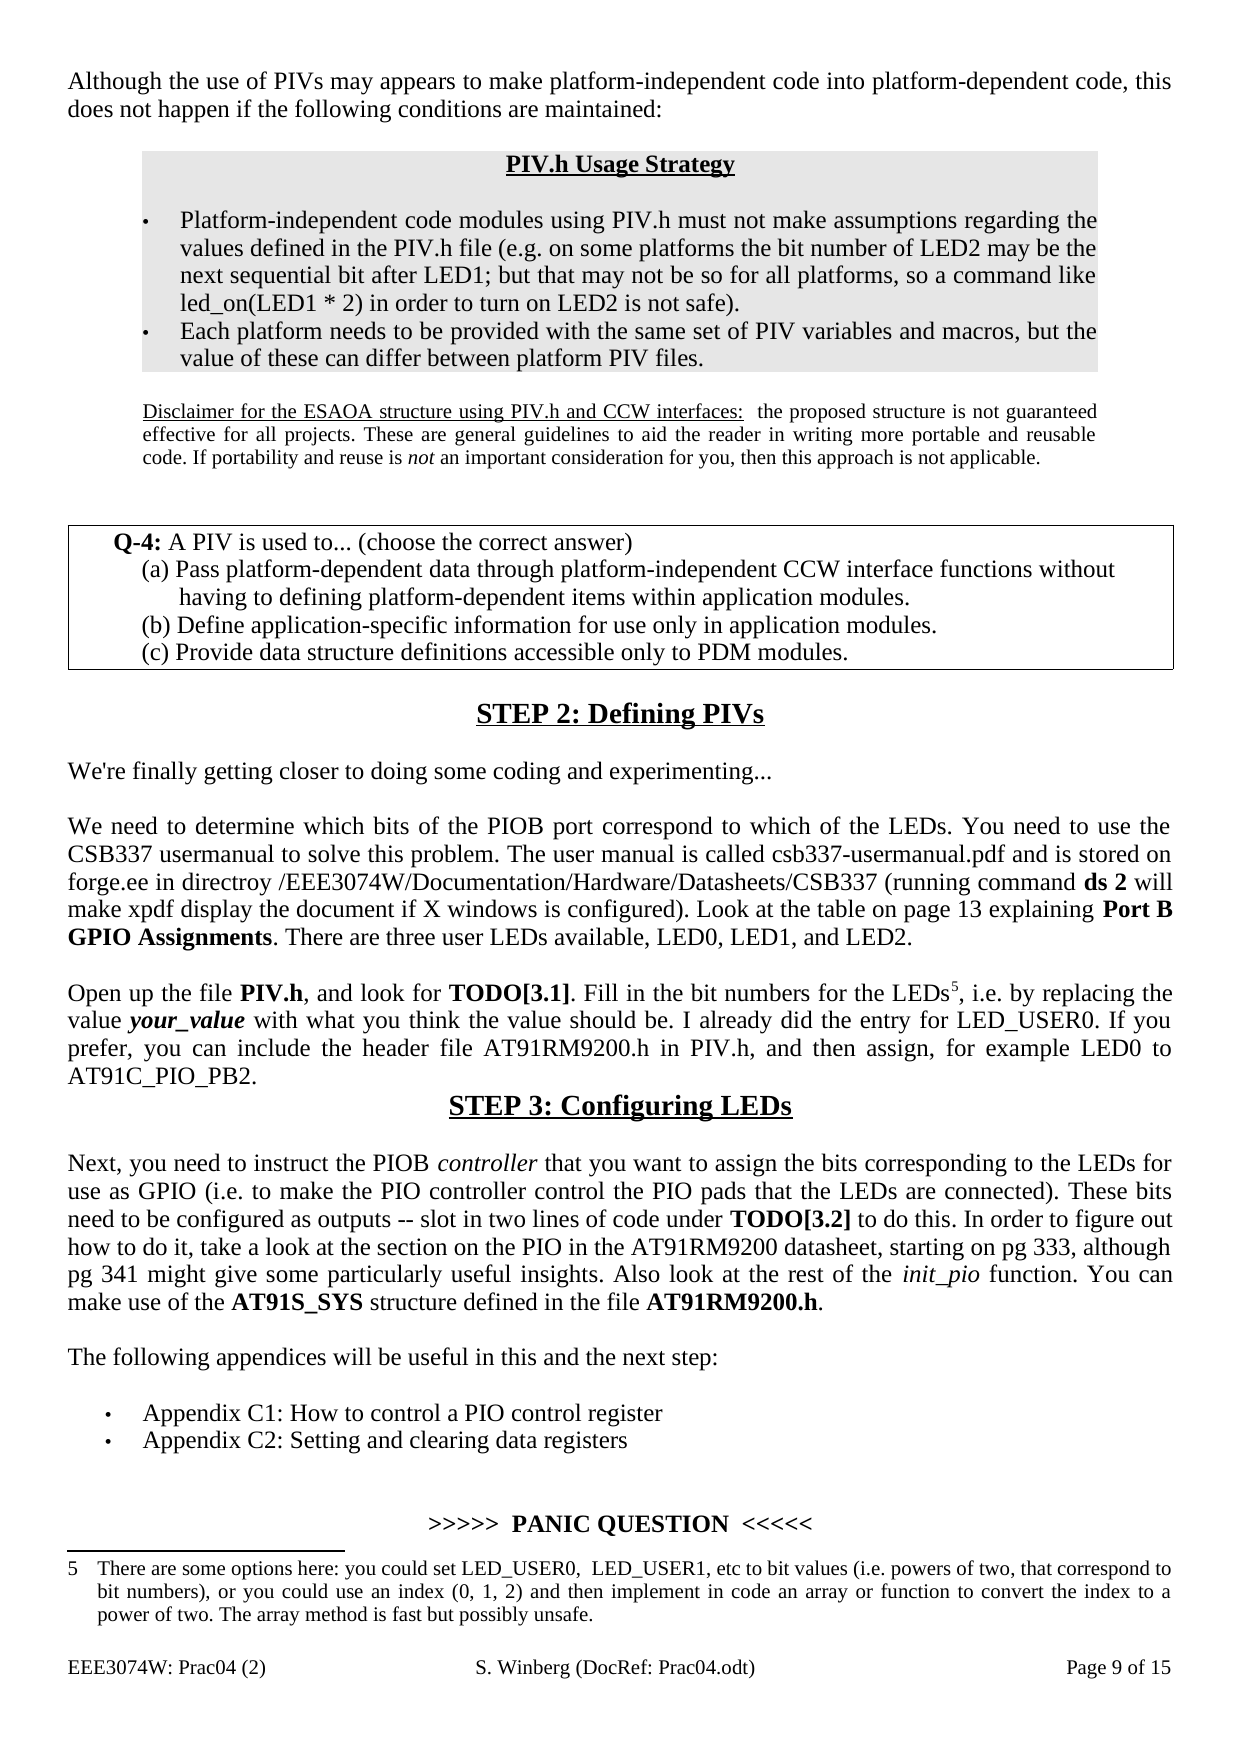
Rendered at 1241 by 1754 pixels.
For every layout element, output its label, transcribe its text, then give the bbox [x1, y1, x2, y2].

list Each platform needs to be provided with the same set of PIV variables and macros, but the value of these can differ between platform PIV files. [142, 317, 1098, 372]
text having to defining platform-dependent items within application modules. [69, 580, 1173, 608]
text STEP 2: Defining PIVs [67, 697, 1173, 729]
text The following appendices will be useful in this and the next step: [67, 1343, 1173, 1371]
text Q-4: A PIV is used to... (choose the correct answer) [69, 526, 1173, 552]
text We need to determine which bits of the PIOB port correspond to which of the LEDs. You need to use the CSB337 usermanual to solve this problem. The user manual is called csb337-usermanual.pdf and is stored on forge.ee in directroy /EEE3074W/Documentation/Hardware/Datasheets/CSB337 (running command ds 2 will make xpdf display the document if X windows is configured). Look at the table on page 13 explaining Port B GPIO Assignments. There are three user LEDs available, LED0, LED1, and LED2. [67, 812, 1173, 951]
text Next, you need to instruct the PIOB controller that you want to assign the bits corresponding to the LEDs for use as GPIO (i.e. to make the PIO controller control the PIO pads that the LEDs are connected). These bits need to be configured as outputs -- slot in two lines of code under TODO[3.2] to do this. In order to figure out how to do it, take a look at the section on the PIO in the AT91RM9200 datasheet, starting on pg 333, although pg 341 might give some particularly useful insights. Also look at the rest of the init_pio function. You can make use of the AT91S_SYS structure defined in the file AT91RM9200.h. [67, 1149, 1173, 1316]
text (c) Provide data structure definitions accessible only to PDM modules. [69, 635, 1173, 669]
text Although the use of PIVs may appears to make platform-independent code into platform-dependent code, this does not happen if the following conditions are maintained: [67, 67, 1173, 123]
text There are some options here: you could set LED_USER0, LED_USER1, etc to bit values (i.e. powers of two, that correspond to bit numbers), or you could use an index (0, 1, 2) and then implement in code an array or function to convert the index to a power of two. The array method is fast but possibly unsafe. [67, 1557, 1173, 1626]
text We're finally getting closer to doing some coding and experimenting... [67, 757, 1173, 785]
list Platform-independent code modules using PIV.h must not make assumptions regarding the values defined in the PIV.h file (e.g. on some platforms the bit number of LED2 may be the next sequential bit after LED1; but that may not be so for all platforms, so a command like led_on(LED1 * 2) in order to turn on LED2 is not safe). [142, 206, 1098, 317]
text Open up the file PIV.h, and look for TODO[3.1]. Fill in the bit numbers for the LEDs, i.e. by replacing the value your_value with what you think the value should be. I already did the entry for LED_USER0. If you prefer, you can include the header file AT91RM9200.h in PIV.h, and then assign, for example LED0 to AT91C_PIO_PB2. [67, 979, 1173, 1089]
text STEP 3: Configuring LEDs [67, 1089, 1173, 1122]
list Appendix C1: How to control a PIO control register [105, 1399, 1173, 1427]
text Disclaimer for the ESAOA structure using PIV.h and CCW interfaces: the proposed structure is not guaranteed effective for all projects. These are general guidelines to aid the reader in writing more portable and reusable code. If portability and reuse is not an important consideration for you, then this approach is not applicable. [142, 400, 1098, 469]
text PIV.h Usage Strategy [142, 151, 1098, 178]
text (b) Define application-specific information for use only in application modules. [69, 608, 1173, 635]
text >>>>> PANIC QUESTION <<<<< [67, 1510, 1173, 1537]
text (a) Pass platform-dependent data through platform-independent CCW interface functions without [69, 552, 1173, 580]
list Appendix C2: Setting and clearing data registers [105, 1427, 1173, 1454]
